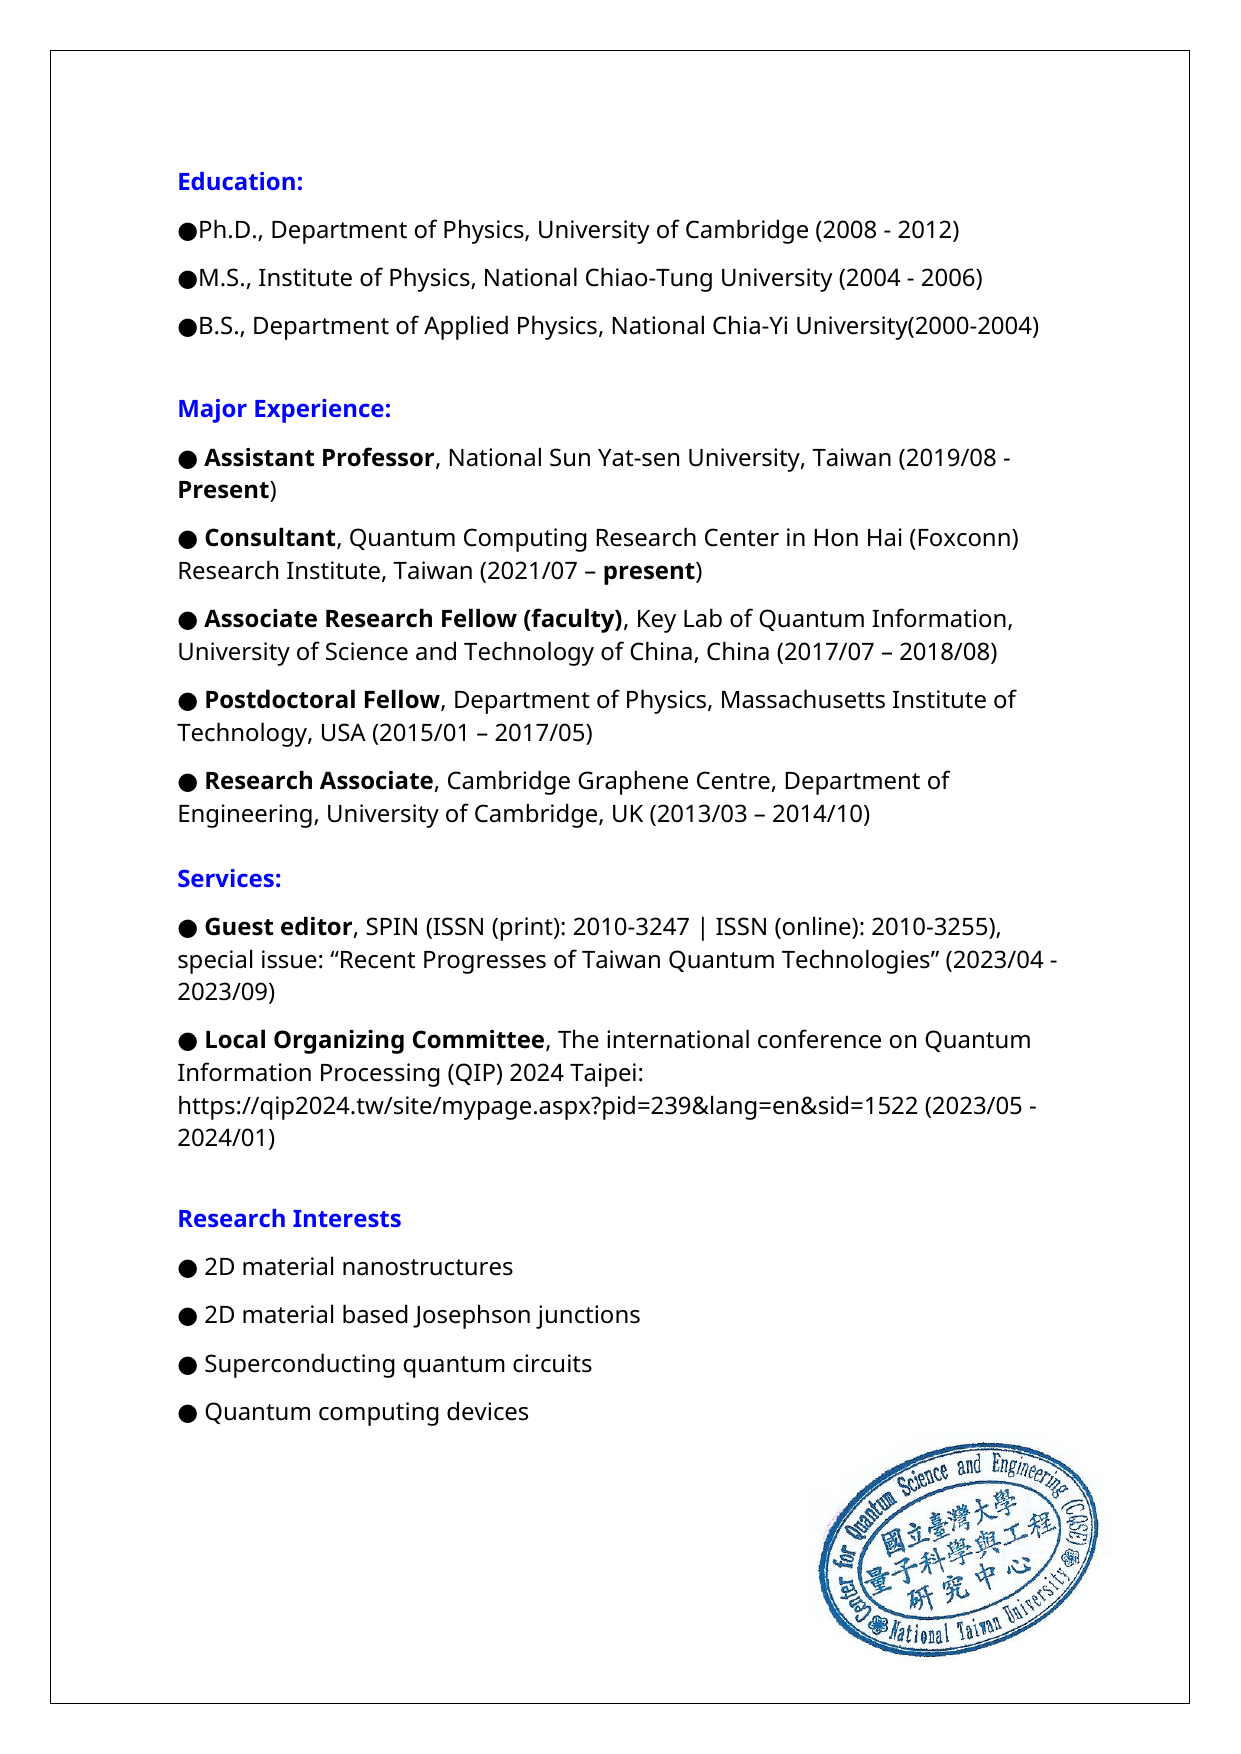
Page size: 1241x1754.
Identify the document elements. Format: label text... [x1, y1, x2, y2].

text ● Associate Research Fellow (faculty), Key Lab of Quantum Information, University of Science and Technology of China, China (2017/07 – 2018/08) [177, 602, 1063, 667]
text Research Interests [177, 1202, 1063, 1234]
text ● Quantum computing devices [177, 1395, 1063, 1427]
text ●M.S., Institute of Physics, National Chiao-Tung University (2004 - 2006) [177, 261, 1063, 293]
text Education: [177, 164, 1063, 197]
text ● Guest editor, SPIN (ISSN (print): 2010-3247 | ISSN (online): 2010-3255), special issue: “Recent Progresses of Taiwan Quantum Technologies” (2023/04 - 2023/09) [177, 910, 1063, 1008]
text ● Research Associate, Cambridge Graphene Centre, Department of Engineering, University of Cambridge, UK (2013/03 – 2014/10) [177, 764, 1063, 829]
text 經歷 [177, 357, 1063, 392]
text ● 2D material nanostructures [177, 1250, 1063, 1283]
text ●Ph.D., Department of Physics, University of Cambridge (2008 - 2012) [177, 213, 1063, 245]
text ● 2D material based Josephson junctions [177, 1298, 1063, 1331]
text Services: [177, 862, 1063, 894]
text Major Experience: [177, 392, 1063, 425]
text ● Consultant, Quantum Computing Research Center in Hon Hai (Foxconn) Research Institute, Taiwan (2021/07 – present) [177, 521, 1063, 586]
text ● Superconducting quantum circuits [177, 1347, 1063, 1379]
text ● Assistant Professor, National Sun Yat-sen University, Taiwan (2019/08 - Present) [177, 440, 1063, 506]
text ●B.S., Department of Applied Physics, National Chia-Yi University(2000-2004) [177, 309, 1063, 342]
text ● Local Organizing Committee, The international conference on Quantum Information Processing (QIP) 2024 Taipei: https://qip2024.tw/site/mypage.aspx?pid=239&lang=en&sid=1522 (2023/05 - 2024/01) [177, 1023, 1063, 1154]
picture [807, 1430, 1114, 1677]
text ● Postdoctoral Fellow, Department of Physics, Massachusetts Institute of Technology, USA (2015/01 – 2017/05) [177, 683, 1063, 748]
